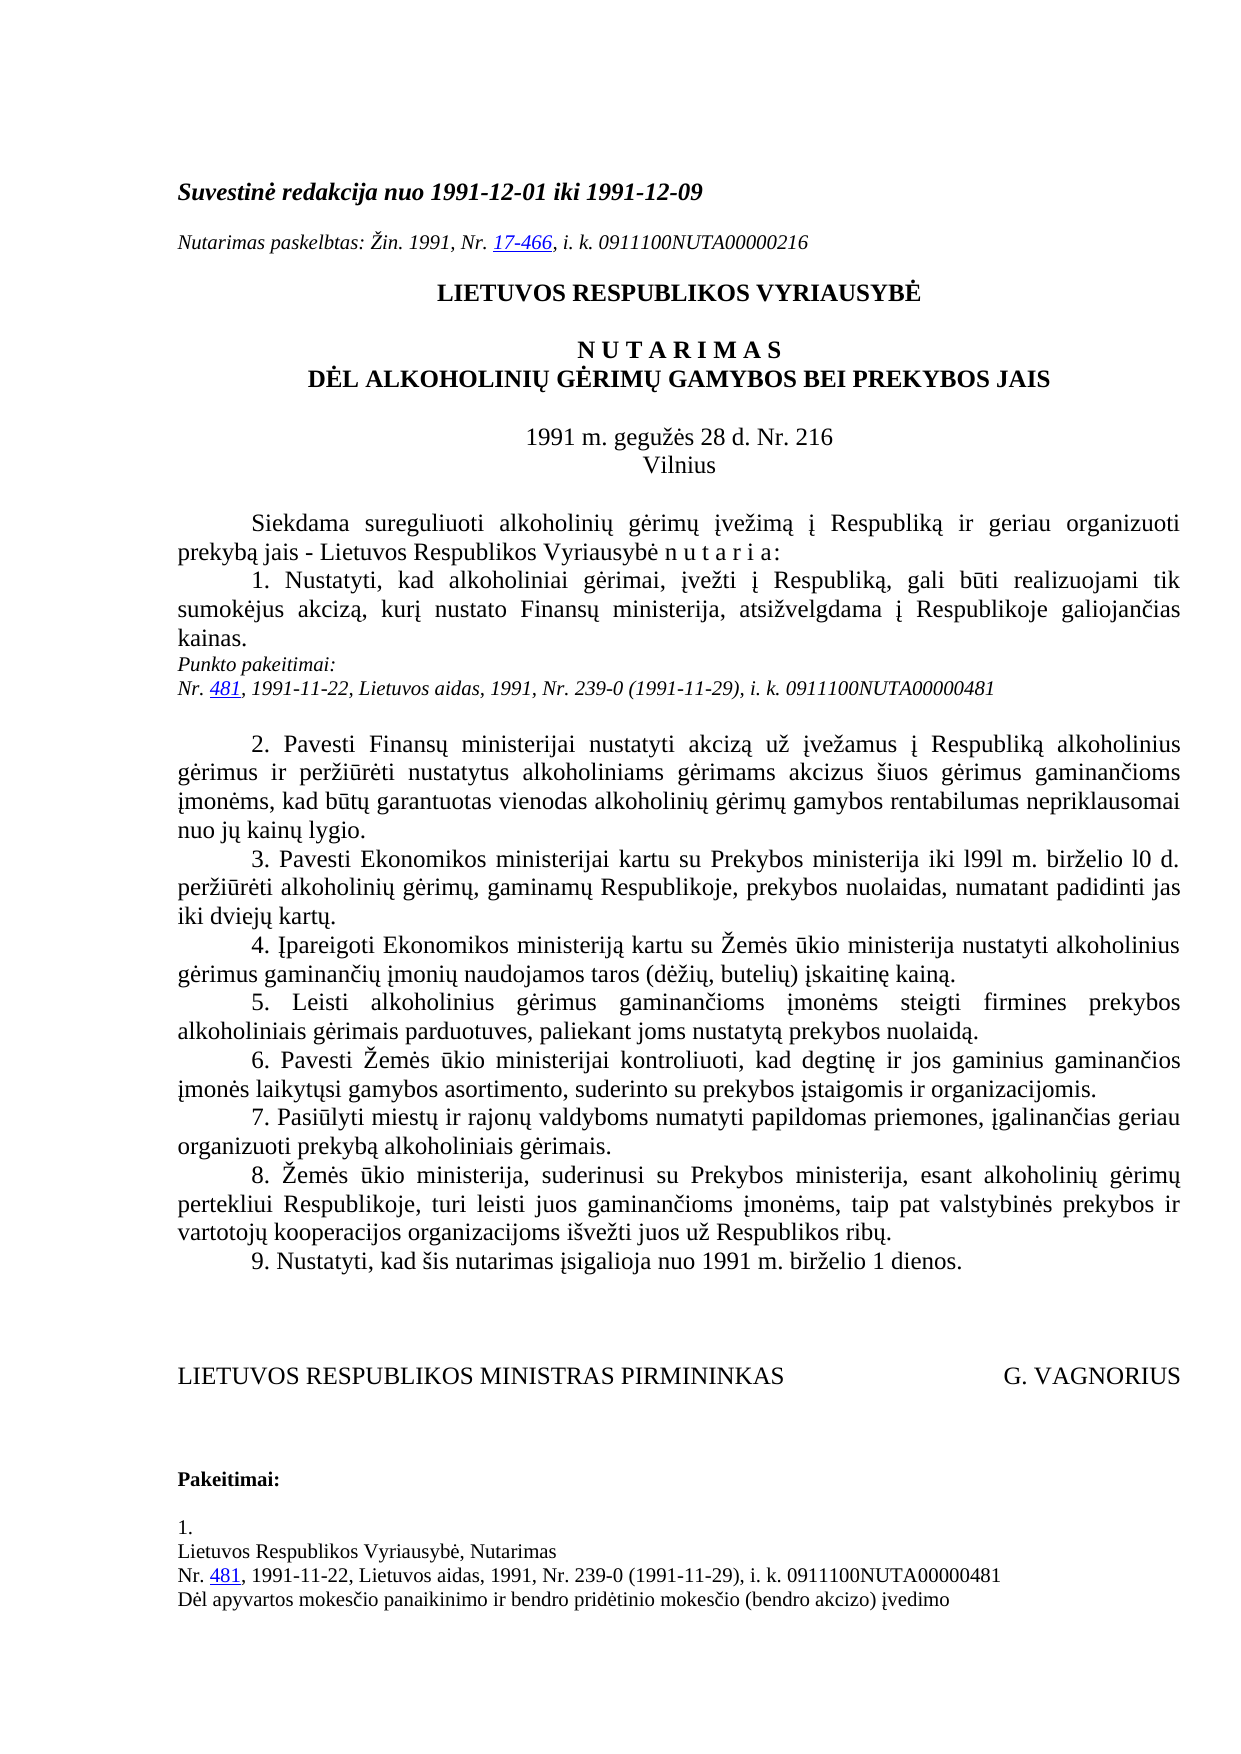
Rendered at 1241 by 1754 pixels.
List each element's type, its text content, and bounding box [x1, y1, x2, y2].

text Punkto pakeitimai: [177, 652, 1181, 676]
text 8. Žemės ūkio ministerija, suderinusi su Prekybos ministerija, esant alkoholinių gėrimų pertekliui Respublikoje, turi leisti juos gaminančioms įmonėms, taip pat valstybinės prekybos ir vartotojų kooperacijos organizacijoms išvežti juos už Respublikos ribų. [177, 1160, 1181, 1246]
text 5. Leisti alkoholinius gėrimus gaminančioms įmonėms steigti firmines prekybos alkoholiniais gėrimais parduotuves, paliekant joms nustatytą prekybos nuolaidą. [177, 987, 1181, 1045]
text Nr. 481, 1991-11-22, Lietuvos aidas, 1991, Nr. 239-0 (1991-11-29), i. k. 0911100NUTA00000481 [177, 676, 1181, 700]
text Suvestinė redakcija nuo 1991-12-01 iki 1991-12-09 [177, 177, 1181, 206]
text 7. Pasiūlyti miestų ir rajonų valdyboms numatyti papildomas priemones, įgalinančias geriau organizuoti prekybą alkoholiniais gėrimais. [177, 1102, 1181, 1160]
text Dėl apyvartos mokesčio panaikinimo ir bendro pridėtinio mokesčio (bendro akcizo) įvedimo [177, 1587, 1181, 1611]
text N U T A R I M A S [177, 336, 1181, 364]
text 1. Nustatyti, kad alkoholiniai gėrimai, įvežti į Respubliką, gali būti realizuojami tik sumokėjus akcizą, kurį nustato Finansų ministerija, atsižvelgdama į Respublikoje galiojančias kainas. [177, 566, 1181, 652]
text 4. Įpareigoti Ekonomikos ministeriją kartu su Žemės ūkio ministerija nustatyti alkoholinius gėrimus gaminančių įmonių naudojamos taros (dėžių, butelių) įskaitinę kainą. [177, 930, 1181, 987]
text Nutarimas paskelbtas: Žin. 1991, Nr. 17-466, i. k. 0911100NUTA00000216 [177, 230, 1181, 254]
text DĖL ALKOHOLINIŲ GĖRIMŲ GAMYBOS BEI PREKYBOS JAIS [177, 364, 1181, 393]
text 1991 m. gegužės 28 d. Nr. 216 [177, 422, 1181, 451]
text Vilnius [177, 451, 1181, 479]
text Lietuvos Respublikos Vyriausybė, Nutarimas [177, 1539, 1181, 1563]
text Pakeitimai: [177, 1467, 1181, 1491]
text Siekdama sureguliuoti alkoholinių gėrimų įvežimą į Respubliką ir geriau organizuoti prekybą jais - Lietuvos Respublikos Vyriausybė nutaria: [177, 508, 1181, 566]
text 3. Pavesti Ekonomikos ministerijai kartu su Prekybos ministerija iki l99l m. birželio l0 d. peržiūrėti alkoholinių gėrimų, gaminamų Respublikoje, prekybos nuolaidas, numatant padidinti jas iki dviejų kartų. [177, 844, 1181, 930]
text Nr. 481, 1991-11-22, Lietuvos aidas, 1991, Nr. 239-0 (1991-11-29), i. k. 0911100NUTA00000481 [177, 1563, 1181, 1587]
text 6. Pavesti Žemės ūkio ministerijai kontroliuoti, kad degtinę ir jos gaminius gaminančios įmonės laikytųsi gamybos asortimento, suderinto su prekybos įstaigomis ir organizacijomis. [177, 1045, 1181, 1102]
text LIETUVOS RESPUBLIKOS MINISTRAS PIRMININKAS G. VAGNORIUS [177, 1361, 1181, 1390]
text LIETUVOS RESPUBLIKOS VYRIAUSYBĖ [177, 278, 1181, 307]
text 2. Pavesti Finansų ministerijai nustatyti akcizą už įvežamus į Respubliką alkoholinius gėrimus ir peržiūrėti nustatytus alkoholiniams gėrimams akcizus šiuos gėrimus gaminančioms įmonėms, kad būtų garantuotas vienodas alkoholinių gėrimų gamybos rentabilumas nepriklausomai nuo jų kainų lygio. [177, 729, 1181, 844]
text 9. Nustatyti, kad šis nutarimas įsigalioja nuo 1991 m. birželio 1 dienos. [177, 1246, 1181, 1275]
text 1. [177, 1515, 1181, 1539]
